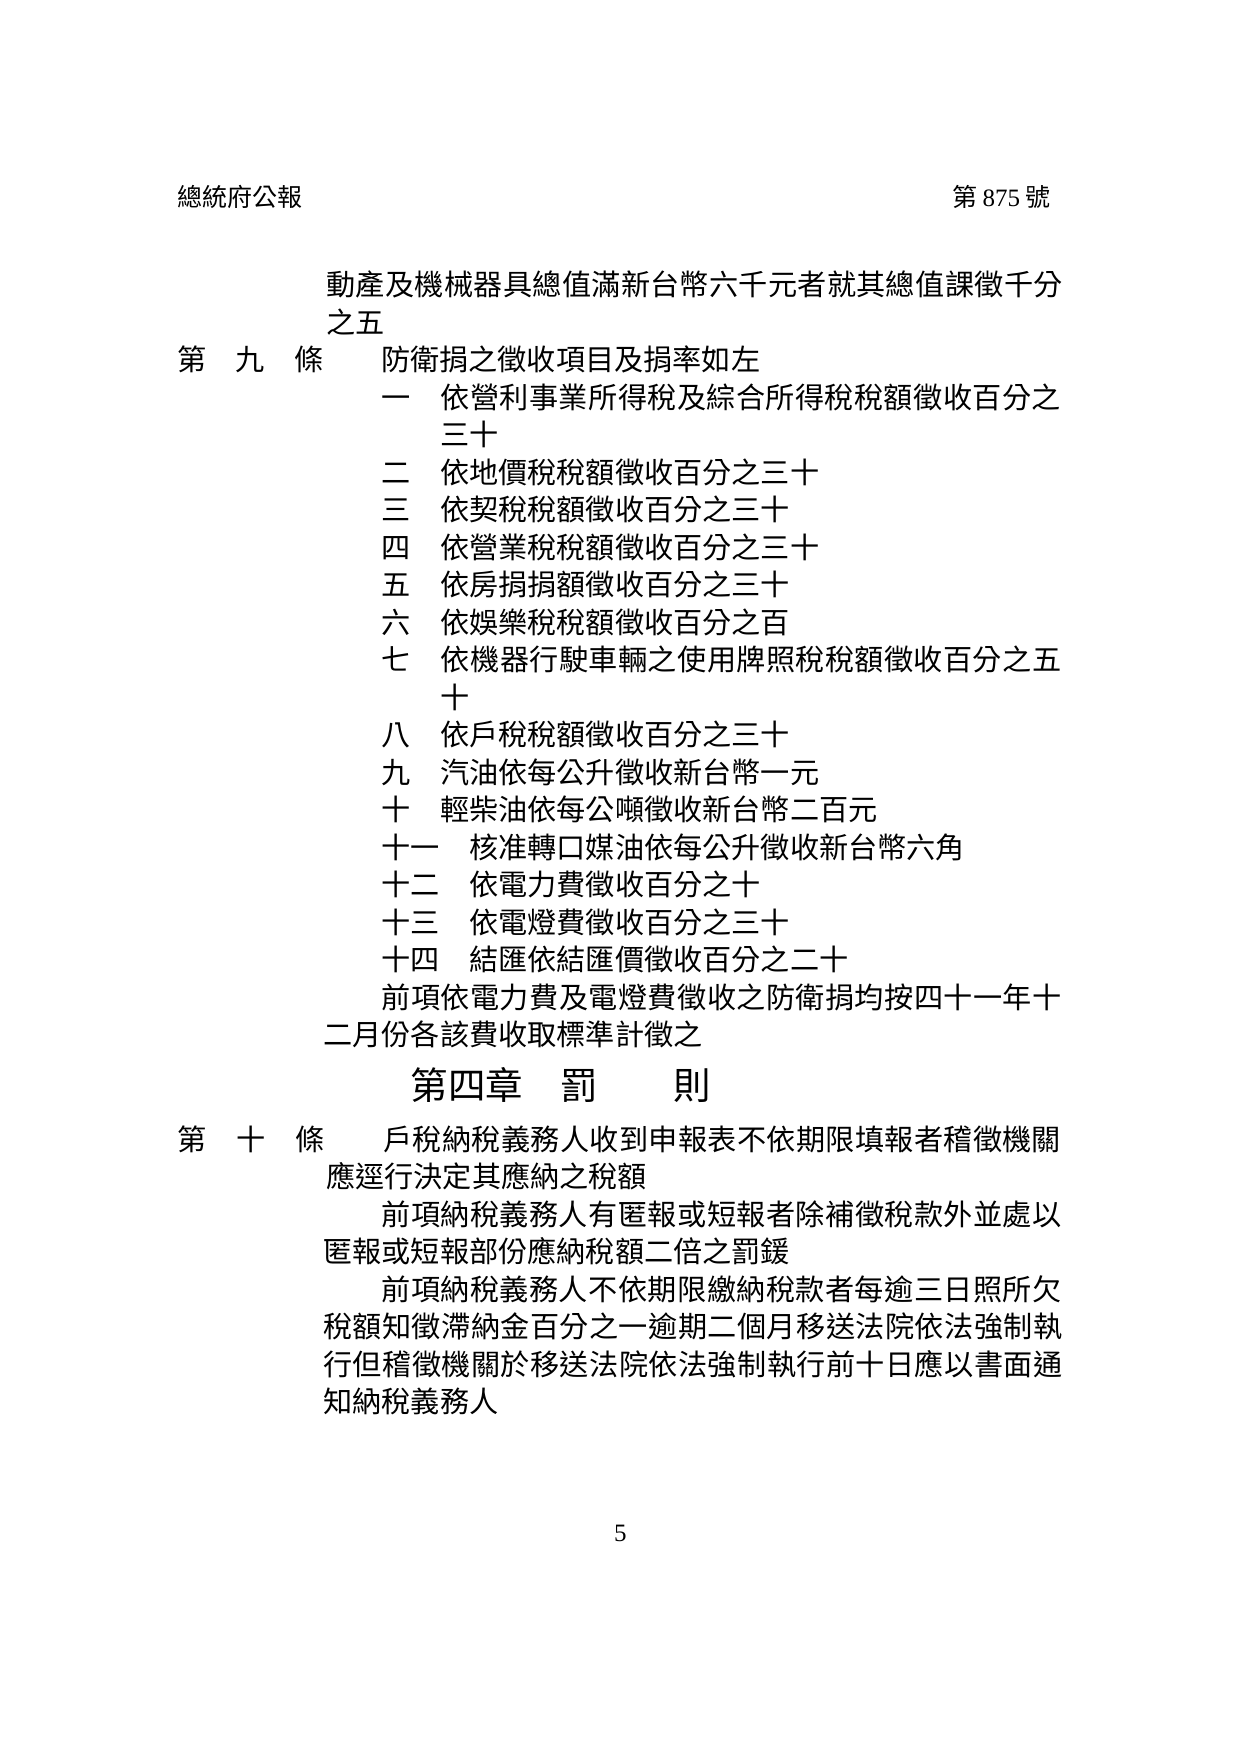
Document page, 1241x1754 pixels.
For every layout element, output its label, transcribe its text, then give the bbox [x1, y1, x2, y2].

text 一 依營利事業所得稅及綜合所得稅稅額徵收百分之三十 [381, 378, 1063, 453]
text 第四章 罰 則 [411, 1066, 1063, 1107]
text 第 九 條 防衛捐之徵收項目及捐率如左 [177, 341, 1063, 378]
text 八 依戶稅稅額徵收百分之三十 [381, 716, 1063, 753]
text 動產及機械器具總值滿新台幣六千元者就其總值課徵千分之五 [177, 266, 1063, 341]
text 十三 依電燈費徵收百分之三十 [381, 903, 1063, 941]
text 九 汽油依每公升徵收新台幣一元 [381, 753, 1063, 791]
text 十四 結匯依結匯價徵收百分之二十 [381, 941, 1063, 978]
text 七 依機器行駛車輛之使用牌照稅稅額徵收百分之五十 [381, 641, 1063, 716]
text 六 依娛樂稅稅額徵收百分之百 [381, 603, 1063, 641]
text 十一 核准轉口媒油依每公升徵收新台幣六角 [381, 828, 1063, 866]
text 四 依營業稅稅額徵收百分之三十 [381, 528, 1063, 566]
text 前項納稅義務人有匿報或短報者除補徵稅款外並處以匿報或短報部份應納稅額二倍之罰鍰 [323, 1195, 1063, 1270]
text 十 輕柴油依每公噸徵收新台幣二百元 [381, 791, 1063, 828]
text 三 依契稅稅額徵收百分之三十 [381, 491, 1063, 528]
text 前項依電力費及電燈費徵收之防衛捐均按四十一年十二月份各該費收取標準計徵之 [323, 978, 1063, 1053]
text 前項納稅義務人不依期限繳納稅款者每逾三日照所欠稅額知徵滯納金百分之一逾期二個月移送法院依法強制執行但稽徵機關於移送法院依法強制執行前十日應以書面通知納稅義務人 [323, 1270, 1063, 1420]
text 五 依房捐捐額徵收百分之三十 [381, 566, 1063, 603]
text 二 依地價稅稅額徵收百分之三十 [381, 453, 1063, 491]
text 第 十 條 戶稅納稅義務人收到申報表不依期限填報者稽徵機關應逕行決定其應納之稅額 [177, 1120, 1063, 1195]
text 十二 依電力費徵收百分之十 [381, 866, 1063, 903]
